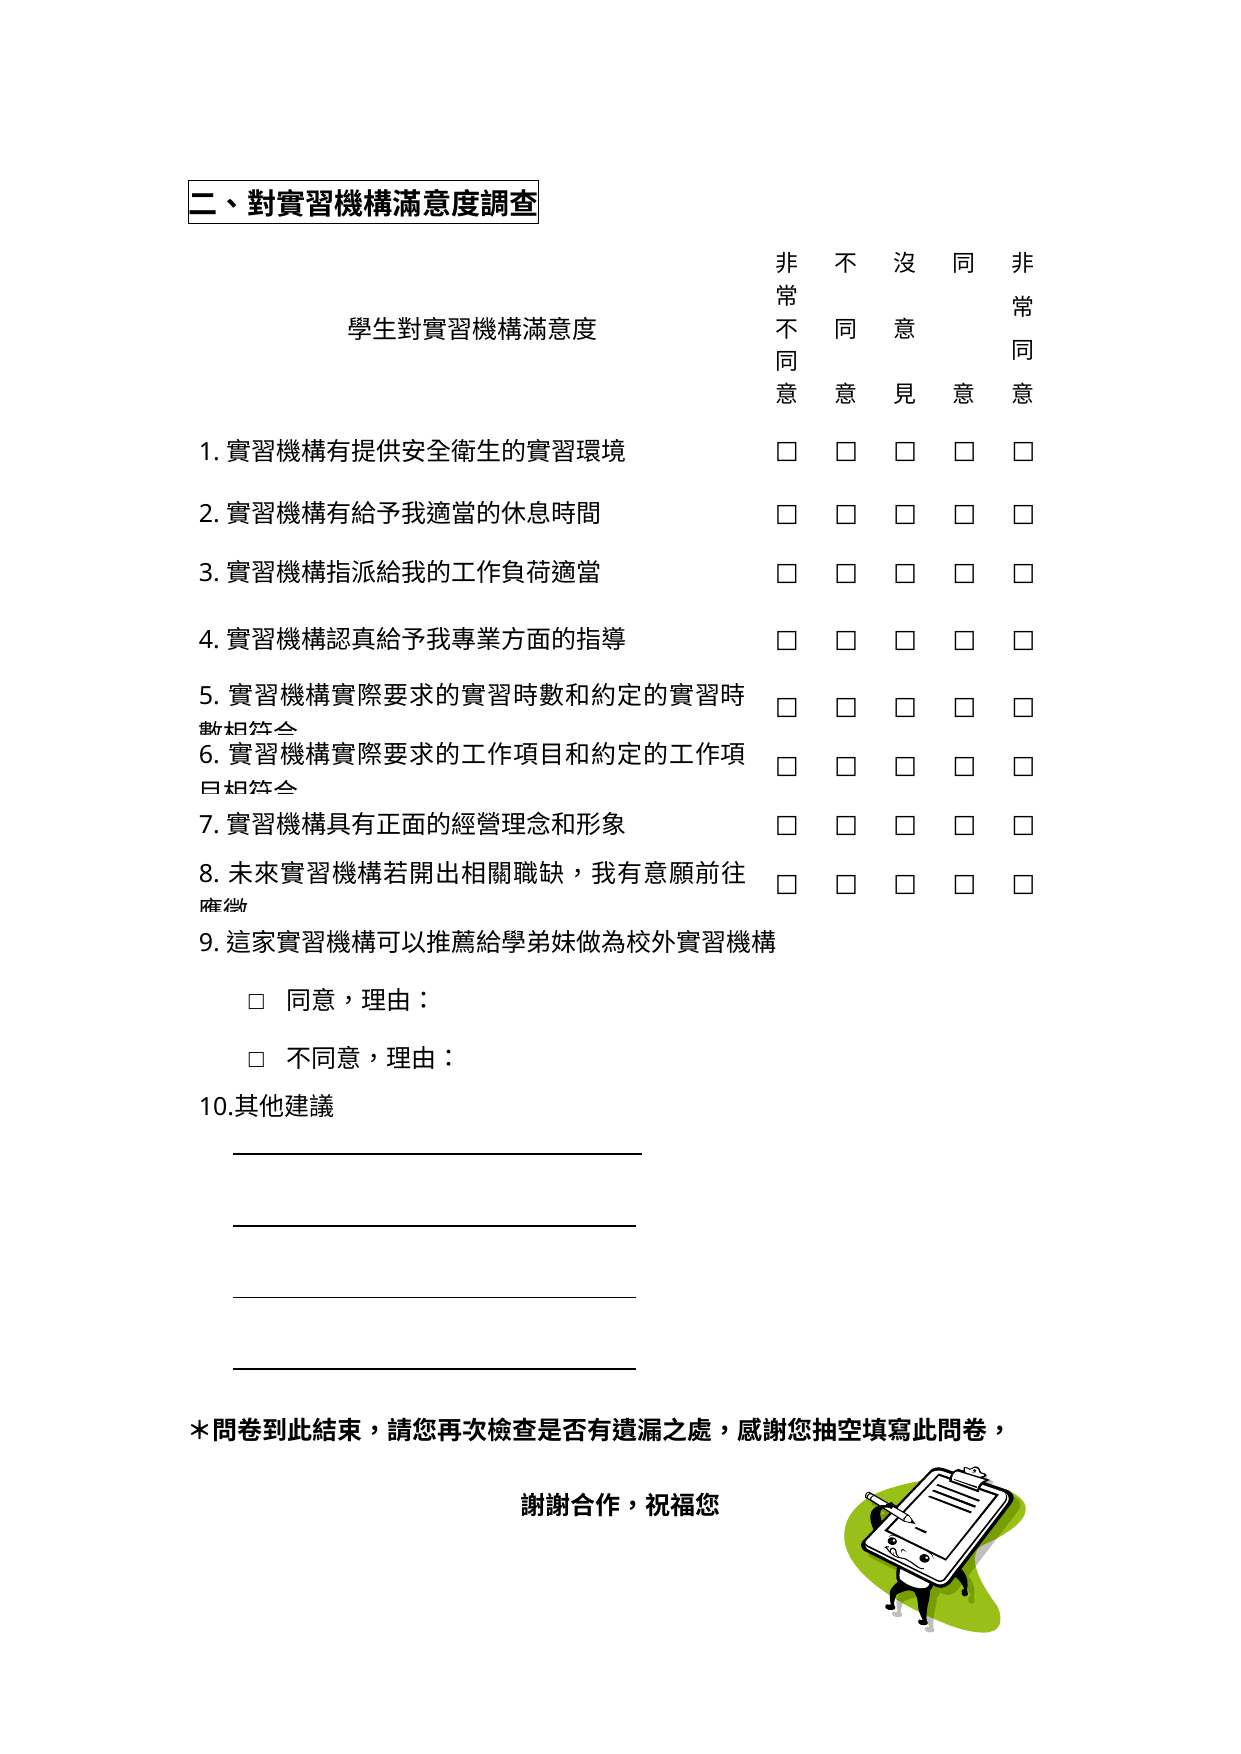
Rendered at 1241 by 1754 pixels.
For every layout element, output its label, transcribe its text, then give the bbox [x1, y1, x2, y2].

text 二、對實習機構滿意度調查 [187, 164, 1053, 239]
table_header 學生對實習機構滿意度 [188, 240, 757, 417]
table_cell 2. 實習機構有給予我適當的休息時間 [188, 482, 757, 541]
table_cell □ [757, 793, 816, 852]
table_cell □ [935, 482, 993, 541]
table_cell □ [994, 541, 1053, 600]
table_cell □ [757, 853, 816, 911]
text 謝謝合作，祝福您 [187, 1485, 1053, 1522]
table_cell □ [935, 541, 993, 600]
table_cell □ [757, 675, 816, 734]
table_cell 3. 實習機構指派給我的工作負荷適當 [188, 541, 757, 600]
table_header 沒 意 見 [875, 240, 934, 417]
table_cell 不同意，理由： [188, 1028, 1053, 1086]
table_cell □ [935, 600, 993, 675]
table_cell □ [875, 675, 934, 734]
table_cell □ [935, 734, 993, 793]
table_header 同 意 [935, 240, 993, 417]
table_cell □ [994, 600, 1053, 675]
table_cell □ [875, 482, 934, 541]
table_cell 1. 實習機構有提供安全衛生的實習環境 [188, 417, 757, 482]
table_header 非常同意 [994, 240, 1053, 417]
table_cell □ [875, 541, 934, 600]
table_cell 4. 實習機構認真給予我專業方面的指導 [188, 600, 757, 675]
table_cell □ [816, 417, 875, 482]
table_cell □ [816, 675, 875, 734]
table_cell □ [994, 675, 1053, 734]
table_cell □ [935, 853, 993, 911]
table_header 非常不同意 [757, 240, 816, 417]
table_cell 8. 未來實習機構若開出相關職缺，我有意願前往應徵 [188, 853, 757, 911]
table_cell □ [757, 541, 816, 600]
table_cell □ [816, 734, 875, 793]
table_cell □ [816, 541, 875, 600]
table_cell □ [757, 734, 816, 793]
table_cell □ [816, 853, 875, 911]
table_cell □ [935, 675, 993, 734]
text ＊問卷到此結束，請您再次檢查是否有遺漏之處，感謝您抽空填寫此問卷， [187, 1410, 1053, 1447]
table_cell 10.其他建議 [188, 1086, 1053, 1124]
table_cell □ [994, 734, 1053, 793]
table_cell □ [994, 417, 1053, 482]
table_cell 同意，理由： [188, 970, 1053, 1028]
table_cell □ [875, 853, 934, 911]
table_cell □ [994, 482, 1053, 541]
table_cell □ [816, 793, 875, 852]
table_cell □ [935, 417, 993, 482]
table_cell □ [994, 793, 1053, 852]
table_cell □ [757, 600, 816, 675]
table_cell □ [875, 600, 934, 675]
table_cell □ [757, 417, 816, 482]
table_cell □ [994, 853, 1053, 911]
table_cell □ [875, 734, 934, 793]
table_cell 7. 實習機構具有正面的經營理念和形象 [188, 793, 757, 852]
table_cell □ [875, 417, 934, 482]
table_cell □ [757, 482, 816, 541]
table_cell □ [935, 793, 993, 852]
table_cell 9. 這家實習機構可以推薦給學弟妹做為校外實習機構 [188, 911, 1053, 970]
table_cell 6. 實習機構實際要求的工作項目和約定的工作項目相符合 [188, 734, 757, 793]
table_cell □ [816, 482, 875, 541]
table_cell 5. 實習機構實際要求的實習時數和約定的實習時數相符合 [188, 675, 757, 734]
table_header 不 同 意 [816, 240, 875, 417]
table_cell □ [875, 793, 934, 852]
table_cell □ [816, 600, 875, 675]
